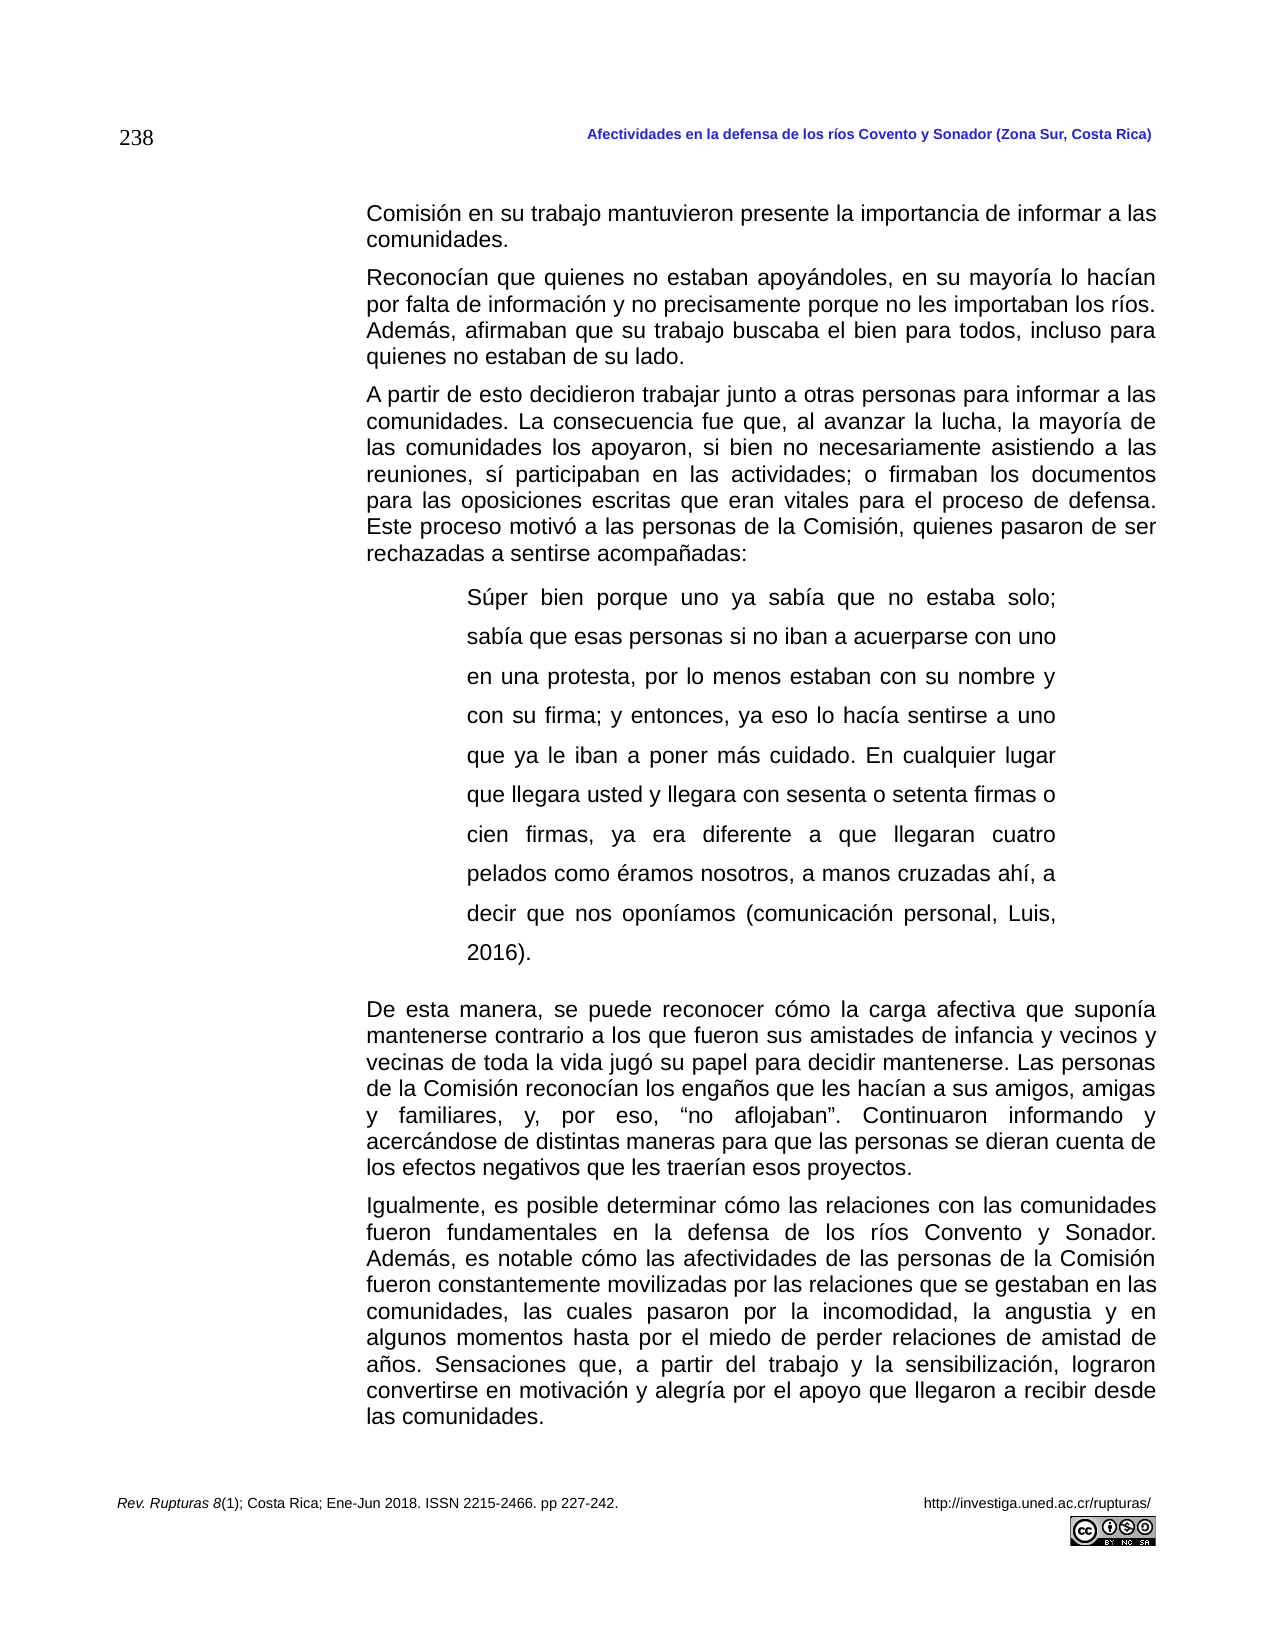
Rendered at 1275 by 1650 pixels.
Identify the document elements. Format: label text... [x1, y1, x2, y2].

text Súper bien porque uno ya sabía que no estaba solo; sabía que esas personas si no iban a acuerparse con uno en una protesta, por lo menos estaban con su nombre y con su firma; y entonces, ya eso lo hacía sentirse a uno que ya le iban a poner más cuidado. En cualquier lugar que llegara usted y llegara con sesenta o setenta firmas o cien firmas, ya era diferente a que llegaran cuatro pelados como éramos nosotros, a manos cruzadas ahí, a decir que nos oponíamos (comunicación personal, Luis, 2016). [467, 584, 1056, 965]
text Reconocían que quienes no estaban apoyándoles, en su mayoría lo hacían por falta de información y no precisamente porque no les importaban los ríos. Además, afirmaban que su trabajo buscaba el bien para todos, incluso para quienes no estaban de su lado. [366, 264, 1157, 370]
text De esta manera, se puede reconocer cómo la carga afectiva que suponía mantenerse contrario a los que fueron sus amistades de infancia y vecinos y vecinas de toda la vida jugó su papel para decidir mantenerse. Las personas de la Comisión reconocían los engaños que les hacían a sus amigos, amigas y familiares, y, por eso, “no aflojaban”. Continuaron informando y acercándose de distintas maneras para que las personas se dieran cuenta de los efectos negativos que les traerían esos proyectos. [366, 996, 1157, 1181]
text Comisión en su trabajo mantuvieron presente la importancia de informar a las comunidades. [366, 200, 1157, 252]
text A partir de esto decidieron trabajar junto a otras personas para informar a las comunidades. La consecuencia fue que, al avanzar la lucha, la mayoría de las comunidades los apoyaron, si bien no necesariamente asistiendo a las reuniones, sí participaban en las actividades; o firmaban los documentos para las oposiciones escritas que eran vitales para el proceso de defensa. Este proceso motivó a las personas de la Comisión, quienes pasaron de ser rechazadas a sentirse acompañadas: [366, 381, 1157, 566]
picture [1070, 1516, 1156, 1546]
text Igualmente, es posible determinar cómo las relaciones con las comunidades fueron fundamentales en la defensa de los ríos Convento y Sonador. Además, es notable cómo las afectividades de las personas de la Comisión fueron constantemente movilizadas por las relaciones que se gestaban en las comunidades, las cuales pasaron por la incomodidad, la angustia y en algunos momentos hasta por el miedo de perder relaciones de amistad de años. Sensaciones que, a partir del trabajo y la sensibilización, lograron convertirse en motivación y alegría por el apoyo que llegaron a recibir desde las comunidades. [366, 1192, 1157, 1429]
